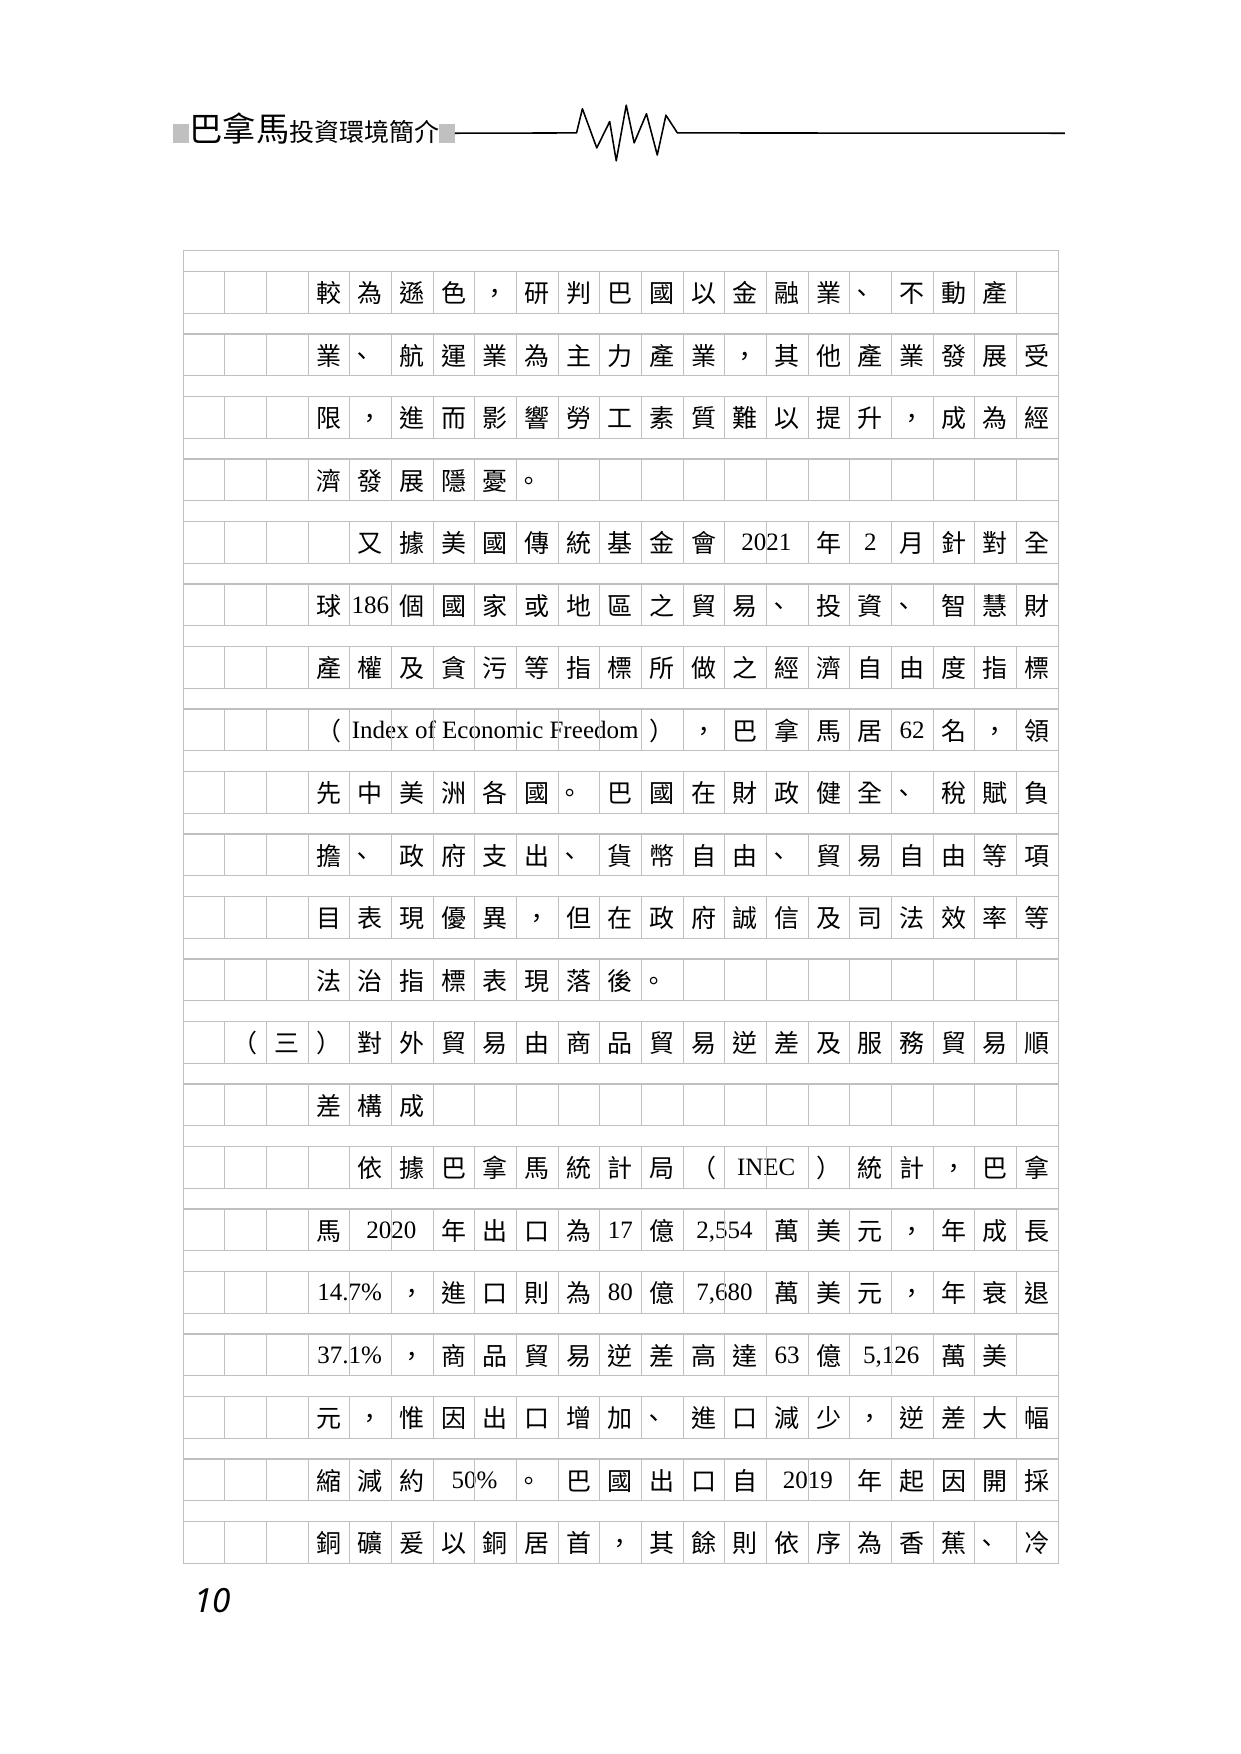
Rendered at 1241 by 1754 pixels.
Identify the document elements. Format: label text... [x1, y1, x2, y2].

text [434, 1085, 474, 1125]
text 依據巴拿馬統計局（INEC）統計，巴拿馬2020年出口為17億2,554萬美元，年成長14.7%，進口則為80億7,680萬美元，年衰退37.1%，商品貿易逆差高達63億5,126萬美元，惟因出口增加、進口減少，逆差大幅縮減約50%。巴國出口自2019年起因開採銅礦爰以銅居首，其餘則依序為香蕉、冷藏魚、木材、魚粉、牛肉、棕櫚油及蔗糖等少數產品，銷往中國大陸、西班牙、荷蘭、韓國、巴西等市場，至日常消費品則幾乎仰賴進口，如汽柴油、醫藥製劑、汽車、手機、食物調製品、電腦等，來自美國、中國大陸、墨西哥、哥斯大黎加等來源。 [281, 1126, 1058, 1146]
text 易 [475, 1022, 516, 1063]
text [725, 1085, 766, 1125]
text 依據巴拿馬統計局（INEC）統計，巴拿馬2020年出口為17億2,554萬美元，年成長14.7%，進口則為80億7,680萬美元，年衰退37.1%，商品貿易逆差高達63億5,126萬美元，惟因出口增加、進口減少，逆差大幅縮減約50%。巴國出口自2019年起因開採銅礦爰以銅居首，其餘則依序為香蕉、冷藏魚、木材、魚粉、牛肉、棕櫚油及蔗糖等少數產品，銷往中國大陸、西班牙、荷蘭、韓國、巴西等市場，至日常消費品則幾乎仰賴進口，如汽柴油、醫藥製劑、汽車、手機、食物調製品、電腦等，來自美國、中國大陸、墨西哥、哥斯大黎加等來源。 [281, 1376, 1058, 1396]
text [684, 1085, 724, 1125]
text [475, 1085, 516, 1125]
text 另據世界經濟論壇於2019年10月公布的新版全球競爭力指標（Global Competitiveness Index），巴國在全球141個國家或地區中排名66名，表現尚可，各分項中在人力資源健康（第32名）、總體經濟穩定（43名）及金融系統（46名）表現較佳，惟在政府制度（80名）、資通訊運用（86名）、人力資源技能（88名）、勞動市場（92名）較為遜色，研判巴國以金融業、不動產業、航運業為主力產業，其他產業發展受限，進而影響勞工素質難以提升，成為經濟發展隱憂。 [281, 251, 1058, 271]
text [642, 1085, 683, 1125]
text 差 [767, 1022, 808, 1063]
text [934, 1085, 974, 1125]
text 逆 [725, 1022, 766, 1063]
text 又據美國傳統基金會2021年2月針對全球186個國家或地區之貿易、投資、智慧財產權及貪污等指標所做之經濟自由度指標（Index of Economic Freedom），巴拿馬居62名，領先中美洲各國。巴國在財政健全、稅賦負擔、政府支出、貨幣自由、貿易自由等項目表現優異，但在政府誠信及司法效率等法治指標表現落後。 [281, 564, 1058, 583]
text 貿 [642, 1022, 683, 1063]
text 依據巴拿馬統計局（INEC）統計，巴拿馬2020年出口為17億2,554萬美元，年成長14.7%，進口則為80億7,680萬美元，年衰退37.1%，商品貿易逆差高達63億5,126萬美元，惟因出口增加、進口減少，逆差大幅縮減約50%。巴國出口自2019年起因開採銅礦爰以銅居首，其餘則依序為香蕉、冷藏魚、木材、魚粉、牛肉、棕櫚油及蔗糖等少數產品，銷往中國大陸、西班牙、荷蘭、韓國、巴西等市場，至日常消費品則幾乎仰賴進口，如汽柴油、醫藥製劑、汽車、手機、食物調製品、電腦等，來自美國、中國大陸、墨西哥、哥斯大黎加等來源。 [281, 1189, 1058, 1208]
text 三 [267, 1022, 308, 1063]
text 易 [975, 1022, 1016, 1063]
text 順 [1017, 1022, 1058, 1063]
text 又據美國傳統基金會2021年2月針對全球186個國家或地區之貿易、投資、智慧財產權及貪污等指標所做之經濟自由度指標（Index of Economic Freedom），巴拿馬居62名，領先中美洲各國。巴國在財政健全、稅賦負擔、政府支出、貨幣自由、貿易自由等項目表現優異，但在政府誠信及司法效率等法治指標表現落後。 [281, 626, 1058, 646]
text [850, 1085, 891, 1125]
text （ [225, 1022, 266, 1063]
text [207, 1022, 224, 1063]
text 品 [600, 1022, 641, 1063]
text 另據世界經濟論壇於2019年10月公布的新版全球競爭力指標（Global Competitiveness Index），巴國在全球141個國家或地區中排名66名，表現尚可，各分項中在人力資源健康（第32名）、總體經濟穩定（43名）及金融系統（46名）表現較佳，惟在政府制度（80名）、資通訊運用（86名）、人力資源技能（88名）、勞動市場（92名）較為遜色，研判巴國以金融業、不動產業、航運業為主力產業，其他產業發展受限，進而影響勞工素質難以提升，成為經濟發展隱憂。 [281, 314, 1058, 333]
text 又據美國傳統基金會2021年2月針對全球186個國家或地區之貿易、投資、智慧財產權及貪污等指標所做之經濟自由度指標（Index of Economic Freedom），巴拿馬居62名，領先中美洲各國。巴國在財政健全、稅賦負擔、政府支出、貨幣自由、貿易自由等項目表現優異，但在政府誠信及司法效率等法治指標表現落後。 [281, 814, 1058, 833]
text 易 [684, 1022, 724, 1063]
text [207, 1001, 1058, 1021]
text 外 [392, 1022, 433, 1063]
text 構 [350, 1085, 391, 1125]
text 由 [517, 1022, 558, 1063]
text 依據巴拿馬統計局（INEC）統計，巴拿馬2020年出口為17億2,554萬美元，年成長14.7%，進口則為80億7,680萬美元，年衰退37.1%，商品貿易逆差高達63億5,126萬美元，惟因出口增加、進口減少，逆差大幅縮減約50%。巴國出口自2019年起因開採銅礦爰以銅居首，其餘則依序為香蕉、冷藏魚、木材、魚粉、牛肉、棕櫚油及蔗糖等少數產品，銷往中國大陸、西班牙、荷蘭、韓國、巴西等市場，至日常消費品則幾乎仰賴進口，如汽柴油、醫藥製劑、汽車、手機、食物調製品、電腦等，來自美國、中國大陸、墨西哥、哥斯大黎加等來源。 [281, 1251, 1058, 1271]
text 依據巴拿馬統計局（INEC）統計，巴拿馬2020年出口為17億2,554萬美元，年成長14.7%，進口則為80億7,680萬美元，年衰退37.1%，商品貿易逆差高達63億5,126萬美元，惟因出口增加、進口減少，逆差大幅縮減約50%。巴國出口自2019年起因開採銅礦爰以銅居首，其餘則依序為香蕉、冷藏魚、木材、魚粉、牛肉、棕櫚油及蔗糖等少數產品，銷往中國大陸、西班牙、荷蘭、韓國、巴西等市場，至日常消費品則幾乎仰賴進口，如汽柴油、醫藥製劑、汽車、手機、食物調製品、電腦等，來自美國、中國大陸、墨西哥、哥斯大黎加等來源。 [281, 1439, 1058, 1458]
text ） [309, 1022, 349, 1063]
text [767, 1085, 808, 1125]
text 又據美國傳統基金會2021年2月針對全球186個國家或地區之貿易、投資、智慧財產權及貪污等指標所做之經濟自由度指標（Index of Economic Freedom），巴拿馬居62名，領先中美洲各國。巴國在財政健全、稅賦負擔、政府支出、貨幣自由、貿易自由等項目表現優異，但在政府誠信及司法效率等法治指標表現落後。 [281, 751, 1058, 771]
text 商 [559, 1022, 599, 1063]
text 另據世界經濟論壇於2019年10月公布的新版全球競爭力指標（Global Competitiveness Index），巴國在全球141個國家或地區中排名66名，表現尚可，各分項中在人力資源健康（第32名）、總體經濟穩定（43名）及金融系統（46名）表現較佳，惟在政府制度（80名）、資通訊運用（86名）、人力資源技能（88名）、勞動市場（92名）較為遜色，研判巴國以金融業、不動產業、航運業為主力產業，其他產業發展受限，進而影響勞工素質難以提升，成為經濟發展隱憂。 [281, 439, 1058, 458]
text 另據世界經濟論壇於2019年10月公布的新版全球競爭力指標（Global Competitiveness Index），巴國在全球141個國家或地區中排名66名，表現尚可，各分項中在人力資源健康（第32名）、總體經濟穩定（43名）及金融系統（46名）表現較佳，惟在政府制度（80名）、資通訊運用（86名）、人力資源技能（88名）、勞動市場（92名）較為遜色，研判巴國以金融業、不動產業、航運業為主力產業，其他產業發展受限，進而影響勞工素質難以提升，成為經濟發展隱憂。 [281, 376, 1058, 396]
text 差 [309, 1085, 349, 1125]
text [225, 1085, 266, 1125]
text 又據美國傳統基金會2021年2月針對全球186個國家或地區之貿易、投資、智慧財產權及貪污等指標所做之經濟自由度指標（Index of Economic Freedom），巴拿馬居62名，領先中美洲各國。巴國在財政健全、稅賦負擔、政府支出、貨幣自由、貿易自由等項目表現優異，但在政府誠信及司法效率等法治指標表現落後。 [281, 939, 1058, 958]
text 及 [809, 1022, 849, 1063]
text 又據美國傳統基金會2021年2月針對全球186個國家或地區之貿易、投資、智慧財產權及貪污等指標所做之經濟自由度指標（Index of Economic Freedom），巴拿馬居62名，領先中美洲各國。巴國在財政健全、稅賦負擔、政府支出、貨幣自由、貿易自由等項目表現優異，但在政府誠信及司法效率等法治指標表現落後。 [281, 876, 1058, 896]
text 又據美國傳統基金會2021年2月針對全球186個國家或地區之貿易、投資、智慧財產權及貪污等指標所做之經濟自由度指標（Index of Economic Freedom），巴拿馬居62名，領先中美洲各國。巴國在財政健全、稅賦負擔、政府支出、貨幣自由、貿易自由等項目表現優異，但在政府誠信及司法效率等法治指標表現落後。 [281, 689, 1058, 708]
text 務 [892, 1022, 933, 1063]
text [517, 1085, 558, 1125]
text 又據美國傳統基金會2021年2月針對全球186個國家或地區之貿易、投資、智慧財產權及貪污等指標所做之經濟自由度指標（Index of Economic Freedom），巴拿馬居62名，領先中美洲各國。巴國在財政健全、稅賦負擔、政府支出、貨幣自由、貿易自由等項目表現優異，但在政府誠信及司法效率等法治指標表現落後。 [281, 501, 1058, 521]
text 依據巴拿馬統計局（INEC）統計，巴拿馬2020年出口為17億2,554萬美元，年成長14.7%，進口則為80億7,680萬美元，年衰退37.1%，商品貿易逆差高達63億5,126萬美元，惟因出口增加、進口減少，逆差大幅縮減約50%。巴國出口自2019年起因開採銅礦爰以銅居首，其餘則依序為香蕉、冷藏魚、木材、魚粉、牛肉、棕櫚油及蔗糖等少數產品，銷往中國大陸、西班牙、荷蘭、韓國、巴西等市場，至日常消費品則幾乎仰賴進口，如汽柴油、醫藥製劑、汽車、手機、食物調製品、電腦等，來自美國、中國大陸、墨西哥、哥斯大黎加等來源。 [281, 1501, 1058, 1521]
text 依據巴拿馬統計局（INEC）統計，巴拿馬2020年出口為17億2,554萬美元，年成長14.7%，進口則為80億7,680萬美元，年衰退37.1%，商品貿易逆差高達63億5,126萬美元，惟因出口增加、進口減少，逆差大幅縮減約50%。巴國出口自2019年起因開採銅礦爰以銅居首，其餘則依序為香蕉、冷藏魚、木材、魚粉、牛肉、棕櫚油及蔗糖等少數產品，銷往中國大陸、西班牙、荷蘭、韓國、巴西等市場，至日常消費品則幾乎仰賴進口，如汽柴油、醫藥製劑、汽車、手機、食物調製品、電腦等，來自美國、中國大陸、墨西哥、哥斯大黎加等來源。 [281, 1314, 1058, 1333]
text 對 [350, 1022, 391, 1063]
text [207, 1085, 224, 1125]
text [892, 1085, 933, 1125]
text 貿 [434, 1022, 474, 1063]
text [267, 1085, 308, 1125]
text 成 [392, 1085, 433, 1125]
text 貿 [934, 1022, 974, 1063]
text 服 [850, 1022, 891, 1063]
text [975, 1085, 1016, 1125]
text [600, 1085, 641, 1125]
text [207, 1064, 1058, 1083]
text [559, 1085, 599, 1125]
text [809, 1085, 849, 1125]
text [1017, 1085, 1058, 1125]
